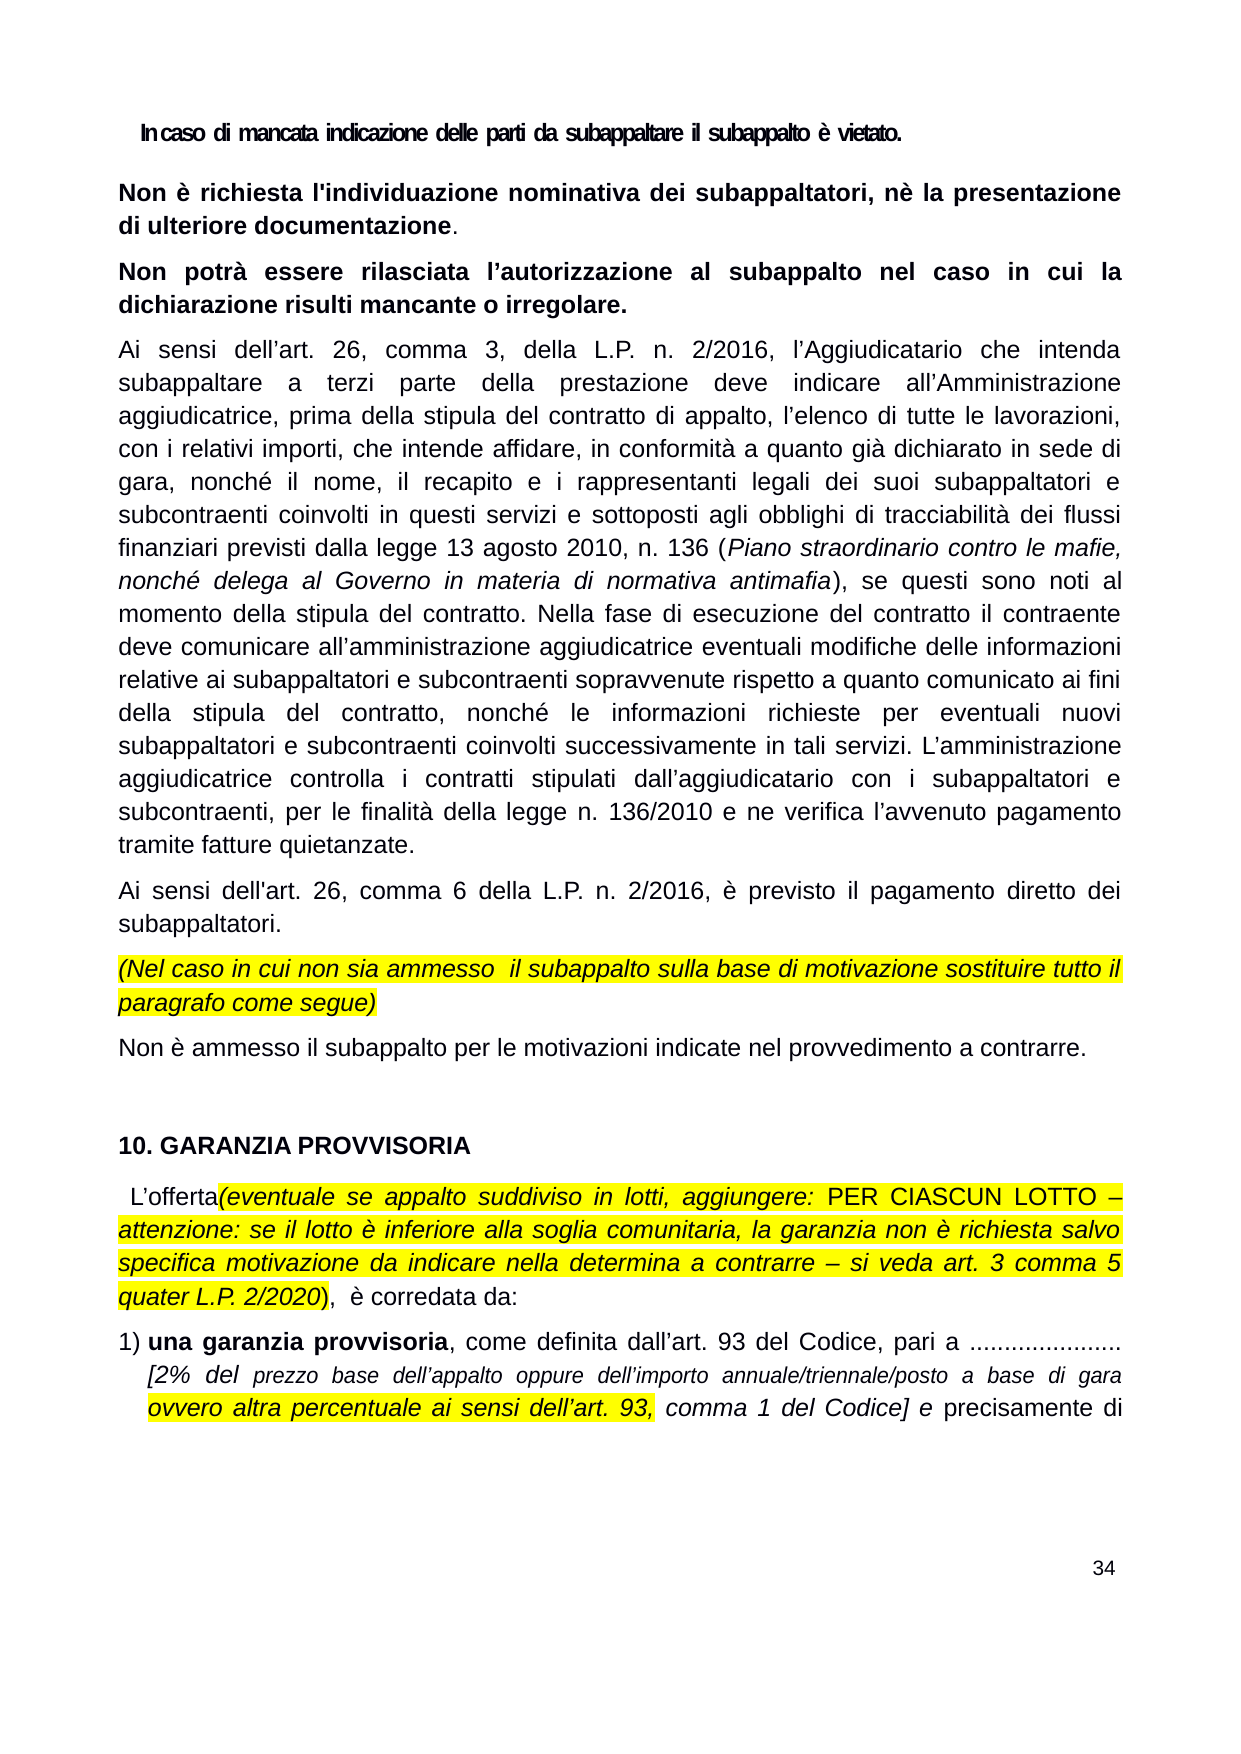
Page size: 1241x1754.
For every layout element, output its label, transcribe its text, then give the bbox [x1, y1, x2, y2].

text L’offerta(eventuale se appalto suddiviso in lotti, aggiungere: PER CIASCUN LOTTO – attenzione: se il lotto è inferiore alla soglia comunitaria, la garanzia non è richiesta salvo specifica motivazione da indicare nella determina a contrarre – si veda art. 3 comma 5 quater L.P. 2/2020), è corredata da: [118, 1182, 1123, 1310]
text Non è ammesso il subappalto per le motivazioni indicate nel provvedimento a contrarre. [118, 1033, 1123, 1062]
text Non potrà essere rilasciata l’autorizzazione al subappalto nel caso in cui la dichiarazione risulti mancante o irregolare. [118, 257, 1123, 318]
list una garanzia provvisoria, come definita dall’art. 93 del Codice, pari a ......................[2% del prezzo base dell’appalto oppure dell’importo annuale/triennale/posto a base di gara ovvero altra percentuale ai sensi dell’art. 93, comma 1 del Codice] e precisamente di [118, 1327, 1123, 1422]
text Ai sensi dell’art. 26, comma 3, della L.P. n. 2/2016, l’Aggiudicatario che intenda subappaltare a terzi parte della prestazione deve indicare all’Amministrazione aggiudicatrice, prima della stipula del contratto di appalto, l’elenco di tutte le lavorazioni, con i relativi importi, che intende affidare, in conformità a quanto già dichiarato in sede di gara, nonché il nome, il recapito e i rappresentanti legali dei suoi subappaltatori e subcontraenti coinvolti in questi servizi e sottoposti agli obblighi di tracciabilità dei flussi finanziari previsti dalla legge 13 agosto 2010, n. 136 (Piano straordinario contro le mafie, nonché delega al Governo in materia di normativa antimafia), se questi sono noti al momento della stipula del contratto. Nella fase di esecuzione del contratto il contraente deve comunicare all’amministrazione aggiudicatrice eventuali modifiche delle informazioni relative ai subappaltatori e subcontraenti sopravvenute rispetto a quanto comunicato ai fini della stipula del contratto, nonché le informazioni richieste per eventuali nuovi subappaltatori e subcontraenti coinvolti successivamente in tali servizi. L’amministrazione aggiudicatrice controlla i contratti stipulati dall’aggiudicatario con i subappaltatori e subcontraenti, per le finalità della legge n. 136/2010 e ne verifica l’avvenuto pagamento tramite fatture quietanzate. [118, 335, 1123, 859]
text Non è richiesta l'individuazione nominativa dei subappaltatori, nè la presentazione di ulteriore documentazione. [118, 178, 1123, 240]
text (Nel caso in cui non sia ammesso il subappalto sulla base di motivazione sostituire tutto il paragrafo come segue) [118, 954, 1123, 1016]
text In caso di mancata indicazione delle parti da subappaltare il subappalto è vietato. [140, 118, 1097, 147]
text Ai sensi dell'art. 26, comma 6 della L.P. n. 2/2016, è previsto il pagamento diretto dei subappaltatori. [118, 876, 1123, 938]
subtitle 10. GARANZIA PROVVISORIA [118, 1131, 1123, 1159]
